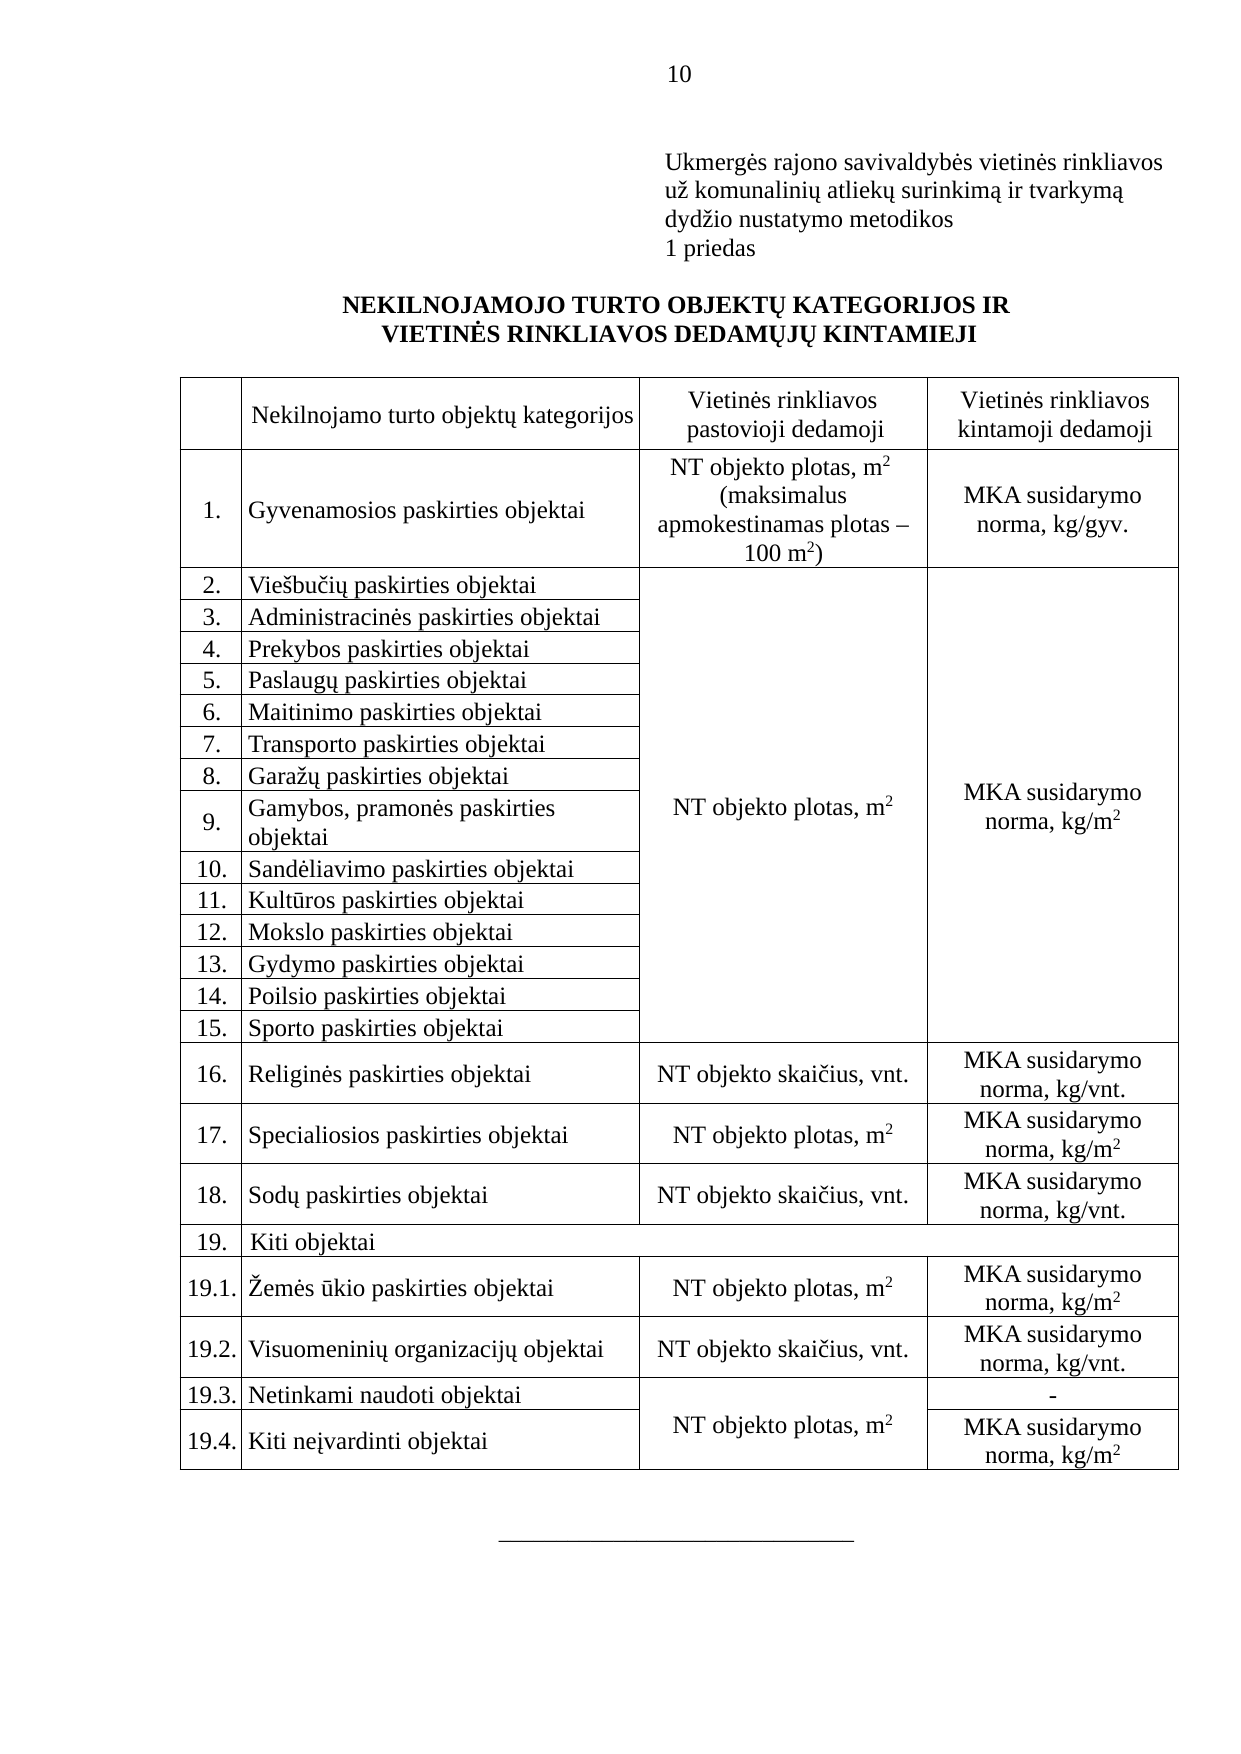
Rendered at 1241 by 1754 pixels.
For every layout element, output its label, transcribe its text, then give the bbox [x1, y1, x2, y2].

table_cell Specialiosios paskirties objektai [242, 1104, 639, 1163]
table_cell Administracinės paskirties objektai [242, 600, 639, 631]
table_cell 14. [181, 979, 241, 1010]
table_cell MKA susidarymo norma, kg/vnt. [928, 1043, 1178, 1102]
table_cell 9. [181, 791, 241, 851]
table_cell NT objekto plotas, m2 [640, 1378, 927, 1469]
table_cell NT objekto plotas, m2 (maksimalus apmokestinamas plotas – 100 m2) [640, 450, 927, 567]
table_cell 6. [181, 695, 241, 726]
table_cell NT objekto skaičius, vnt. [640, 1043, 927, 1102]
table_cell Viešbučių paskirties objektai [242, 568, 639, 599]
text už komunalinių atliekų surinkimą ir tvarkymą [664, 176, 1181, 204]
table_cell 19.1. [181, 1257, 241, 1316]
text NEKILNOJAMOJO TURTO OBJEKTŲ KATEGORIJOS IR [177, 291, 1181, 319]
table_cell MKA susidarymo norma, kg/m2 [928, 1104, 1178, 1163]
text dydžio nustatymo metodikos [664, 204, 1181, 233]
table_cell - [928, 1378, 1178, 1409]
table_cell 13. [181, 947, 241, 978]
table_cell Visuomeninių organizacijų objektai [242, 1317, 639, 1377]
table_cell Prekybos paskirties objektai [242, 632, 639, 662]
table_cell 4. [181, 632, 241, 662]
table_cell Garažų paskirties objektai [242, 759, 639, 790]
table_cell Netinkami naudoti objektai [242, 1378, 639, 1409]
table_cell NT objekto plotas, m2 [640, 568, 927, 1042]
table_cell Sporto paskirties objektai [242, 1011, 639, 1042]
table_cell 1. [181, 450, 241, 567]
table_cell Sodų paskirties objektai [242, 1164, 639, 1224]
text _______________________________ [177, 1518, 1181, 1545]
table_cell 2. [181, 568, 241, 599]
table_cell 16. [181, 1043, 241, 1102]
table_cell Kiti neįvardinti objektai [242, 1410, 639, 1469]
table_cell 19.2. [181, 1317, 241, 1377]
table_cell NT objekto skaičius, vnt. [640, 1164, 927, 1224]
table_cell 19. [181, 1225, 241, 1256]
table_header Nekilnojamo turto objektų kategorijos [242, 378, 639, 449]
table_cell Gyvenamosios paskirties objektai [242, 450, 639, 567]
table_cell Religinės paskirties objektai [242, 1043, 639, 1102]
table_cell MKA susidarymo norma, kg/vnt. [928, 1164, 1178, 1224]
table_cell Maitinimo paskirties objektai [242, 695, 639, 726]
table_cell NT objekto plotas, m2 [640, 1257, 927, 1316]
table_cell MKA susidarymo norma, kg/m2 [928, 1257, 1178, 1316]
table_cell MKA susidarymo norma, kg/gyv. [928, 450, 1178, 567]
table_cell 17. [181, 1104, 241, 1163]
table_header [181, 378, 241, 449]
table_cell MKA susidarymo norma, kg/m2 [928, 568, 1178, 1042]
table_cell MKA susidarymo norma, kg/vnt. [928, 1317, 1178, 1377]
text Ukmergės rajono savivaldybės vietinės rinkliavos [664, 147, 1181, 176]
table_cell Gamybos, pramonės paskirties objektai [242, 791, 639, 851]
table_cell NT objekto plotas, m2 [640, 1104, 927, 1163]
table_cell 7. [181, 727, 241, 758]
table_cell 10. [181, 852, 241, 882]
table_cell NT objekto skaičius, vnt. [640, 1317, 927, 1377]
table_header Vietinės rinkliavos pastovioji dedamoji [640, 378, 927, 449]
table_cell Poilsio paskirties objektai [242, 979, 639, 1010]
table_cell 19.4. [181, 1410, 241, 1469]
table_cell 5. [181, 664, 241, 694]
table_cell 8. [181, 759, 241, 790]
table_cell Žemės ūkio paskirties objektai [242, 1257, 639, 1316]
table_cell Paslaugų paskirties objektai [242, 664, 639, 694]
table_cell 19.3. [181, 1378, 241, 1409]
table_cell 18. [181, 1164, 241, 1224]
text 1 priedas [664, 233, 1181, 262]
table_cell Kultūros paskirties objektai [242, 884, 639, 914]
table_cell Sandėliavimo paskirties objektai [242, 852, 639, 882]
text VIETINĖS RINKLIAVOS DEDAMŲJŲ KINTAMIEJI [177, 319, 1181, 348]
table_cell Gydymo paskirties objektai [242, 947, 639, 978]
table_cell 15. [181, 1011, 241, 1042]
table_cell 3. [181, 600, 241, 631]
table_cell Transporto paskirties objektai [242, 727, 639, 758]
table_cell MKA susidarymo norma, kg/m2 [928, 1410, 1178, 1469]
table_cell Mokslo paskirties objektai [242, 915, 639, 946]
table_cell 11. [181, 884, 241, 914]
table_header Vietinės rinkliavos kintamoji dedamoji [928, 378, 1178, 449]
table_cell Kiti objektai [242, 1225, 1178, 1256]
table_cell 12. [181, 915, 241, 946]
